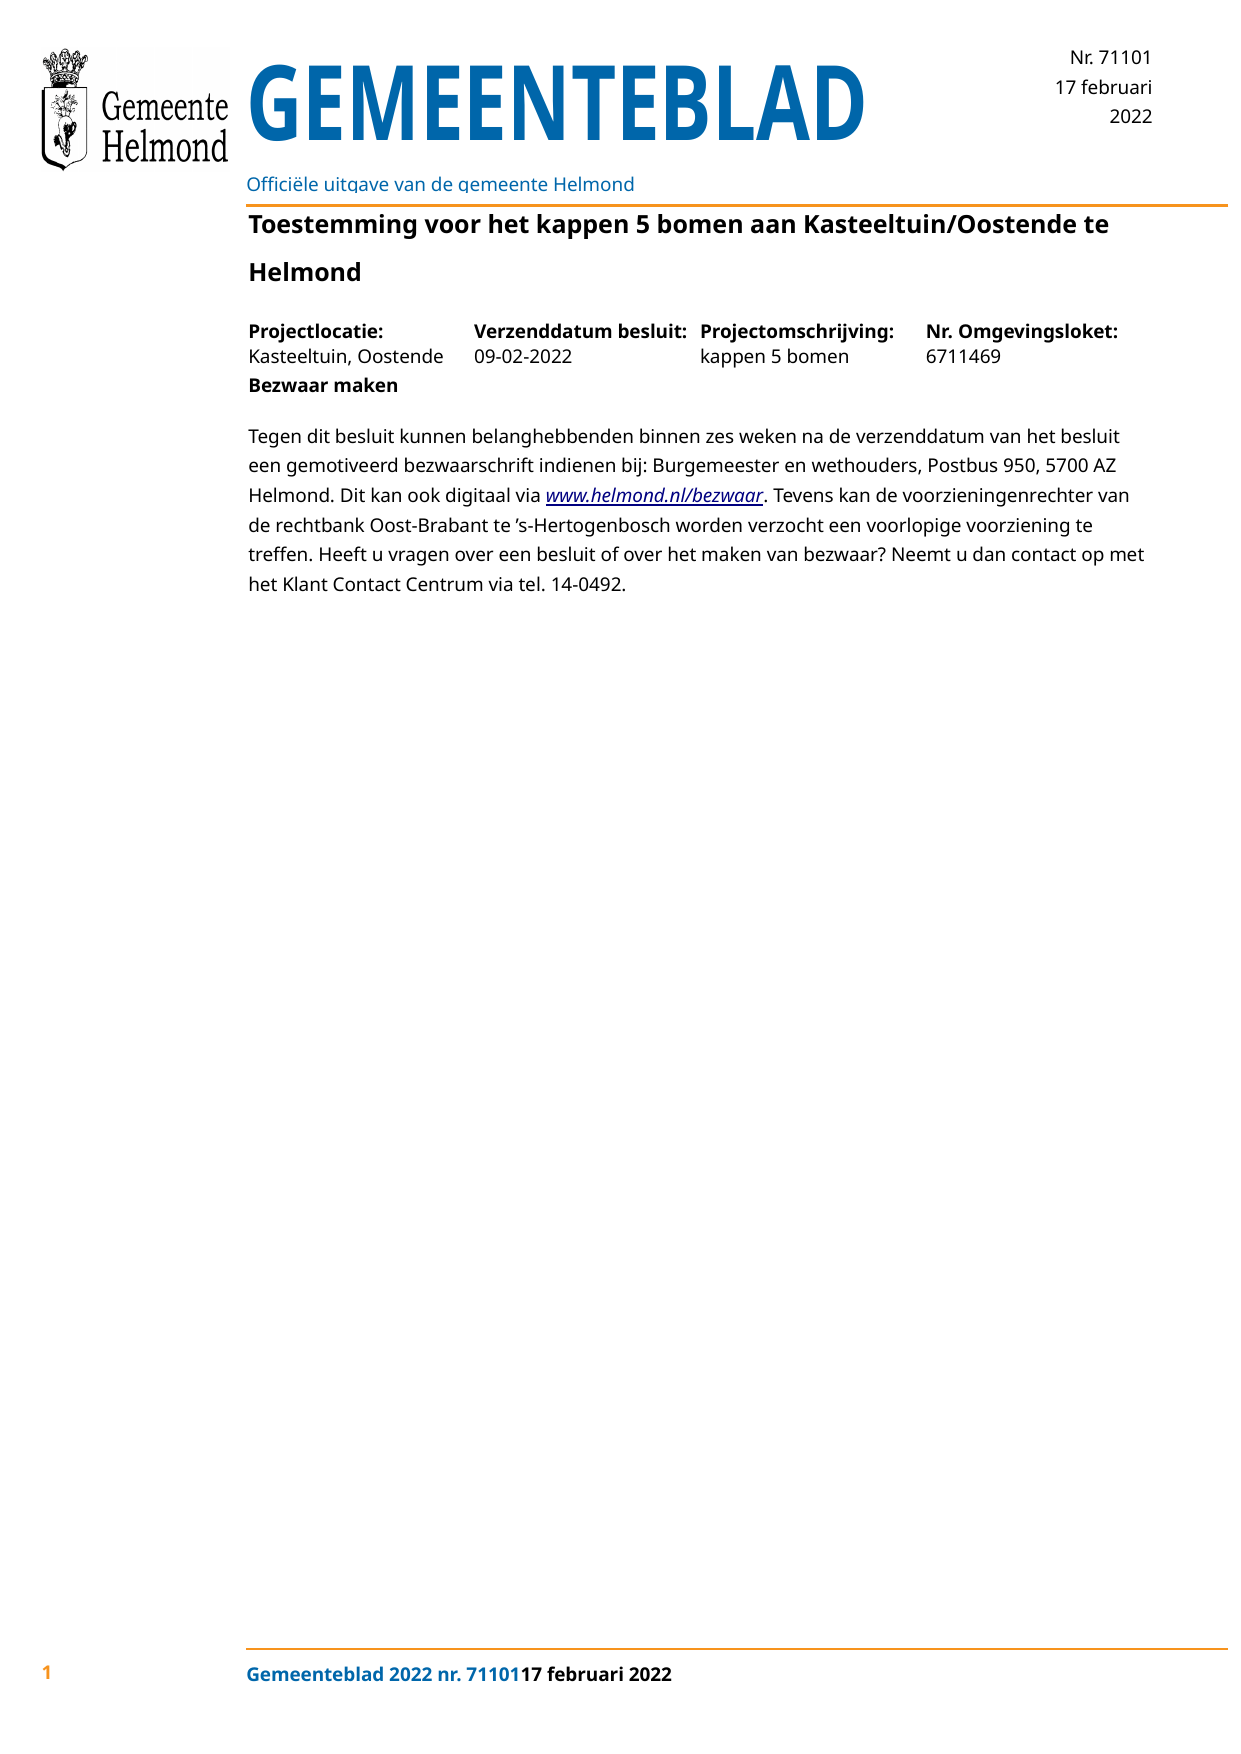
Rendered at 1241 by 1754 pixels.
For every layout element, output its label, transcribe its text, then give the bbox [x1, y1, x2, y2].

table_header Projectlocatie: [248, 318, 474, 344]
picture [41, 47, 231, 172]
text Toestemming voor het kappen 5 bomen aan Kasteeltuin/Oostende te Helmond [248, 207, 1152, 288]
table_cell 6711469 [926, 344, 1152, 369]
table_cell Kasteeltuin, Oostende [248, 344, 474, 369]
table_cell 09-02-2022 [474, 344, 700, 369]
text Bezwaar maken [248, 373, 1152, 398]
table_header Nr. Omgevingsloket: [926, 318, 1152, 344]
text Tegen dit besluit kunnen belanghebbenden binnen zes weken na de verzenddatum van het besluit een gemotiveerd bezwaarschrift indienen bij: Burgemeester en wethouders, Postbus 950, 5700 AZ Helmond. Dit kan ook digitaal via www.helmond.nl/bezwaar. Tevens kan de voorzieningenrechter van de rechtbank Oost-Brabant te ’s-Hertogenbosch worden verzocht een voorlopige voorziening te treffen. Heeft u vragen over een besluit of over het maken van bezwaar? Neemt u dan contact op met het Klant Contact Centrum via tel. 14-0492. [248, 423, 1152, 597]
table_cell kappen 5 bomen [700, 344, 926, 369]
table_header Projectomschrijving: [700, 318, 926, 344]
table_header Verzenddatum besluit: [474, 318, 700, 344]
